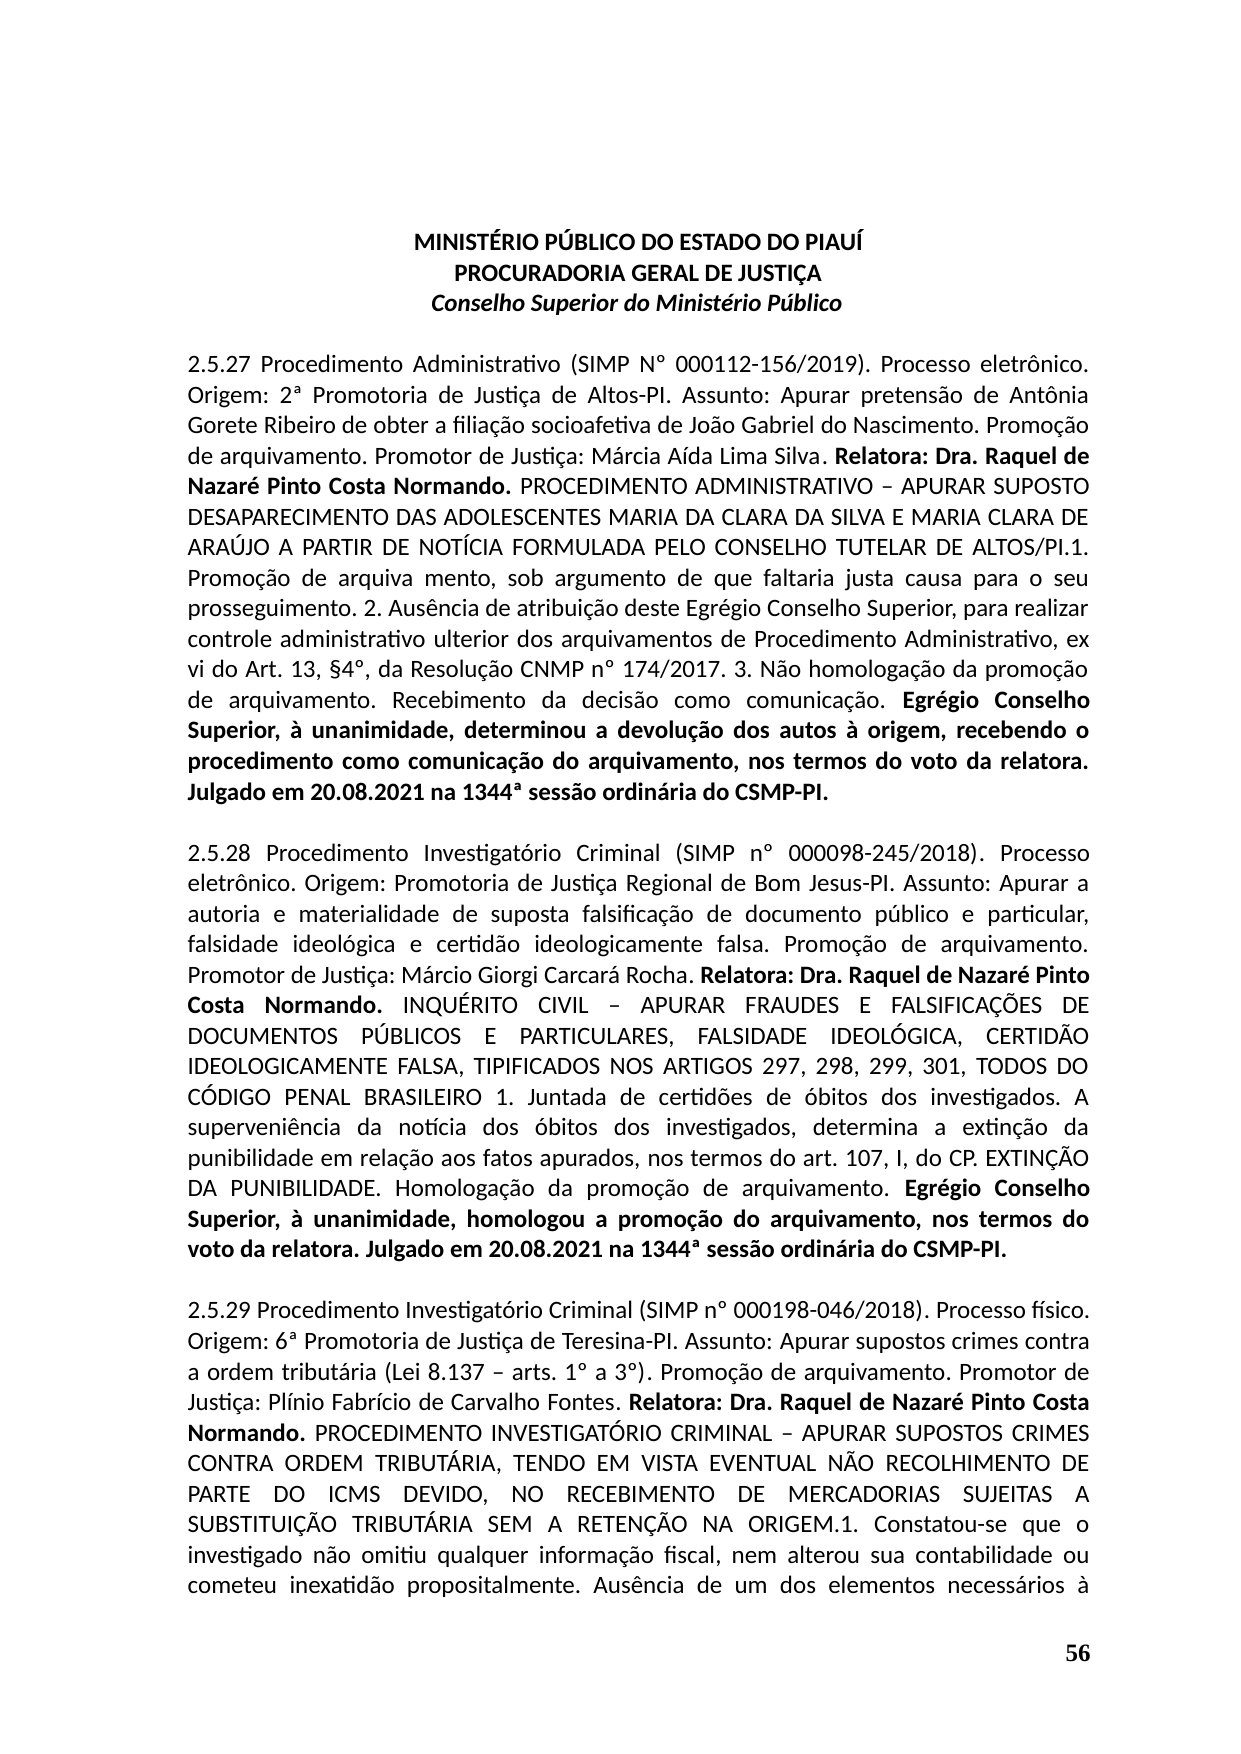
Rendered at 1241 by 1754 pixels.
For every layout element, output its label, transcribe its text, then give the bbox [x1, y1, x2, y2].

text 2.5.28 Procedimento Investigatório Criminal (SIMP nº 000098-245/2018). Processo eletrônico. Origem: Promotoria de Justiça Regional de Bom Jesus-PI. Assunto: Apurar a autoria e materialidade de suposta falsificação de documento público e particular, falsidade ideológica e certidão ideologicamente falsa. Promoção de arquivamento. Promotor de Justiça: Márcio Giorgi Carcará Rocha. Relatora: Dra. Raquel de Nazaré Pinto Costa Normando. INQUÉRITO CIVIL – APURAR FRAUDES E FALSIFICAÇÕES DE DOCUMENTOS PÚBLICOS E PARTICULARES, FALSIDADE IDEOLÓGICA, CERTIDÃO IDEOLOGICAMENTE FALSA, TIPIFICADOS NOS ARTIGOS 297, 298, 299, 301, TODOS DO CÓDIGO PENAL BRASILEIRO 1. Juntada de certidões de óbitos dos investigados. A superveniência da notícia dos óbitos dos investigados, determina a extinção da punibilidade em relação aos fatos apurados, nos termos do art. 107, I, do CP. EXTINÇÃO DA PUNIBILIDADE. Homologação da promoção de arquivamento. Egrégio Conselho Superior, à unanimidade, homologou a promoção do arquivamento, nos termos do voto da relatora. Julgado em 20.08.2021 na 1344ª sessão ordinária do CSMP-PI. [187, 837, 1090, 1264]
text 2.5.27 Procedimento Administrativo (SIMP Nº 000112-156/2019). Processo eletrônico. Origem: 2ª Promotoria de Justiça de Altos-PI. Assunto: Apurar pretensão de Antônia Gorete Ribeiro de obter a filiação socioafetiva de João Gabriel do Nascimento. Promoção de arquivamento. Promotor de Justiça: Márcia Aída Lima Silva. Relatora: Dra. Raquel de Nazaré Pinto Costa Normando. PROCEDIMENTO ADMINISTRATIVO – APURAR SUPOSTO DESAPARECIMENTO DAS ADOLESCENTES MARIA DA CLARA DA SILVA E MARIA CLARA DE ARAÚJO A PARTIR DE NOTÍCIA FORMULADA PELO CONSELHO TUTELAR DE ALTOS/PI.1. Promoção de arquiva mento, sob argumento de que faltaria justa causa para o seu prosseguimento. 2. Ausência de atribuição deste Egrégio Conselho Superior, para realizar controle administrativo ulterior dos arquivamentos de Procedimento Administrativo, ex vi do Art. 13, §4º, da Resolução CNMP nº 174/2017. 3. Não homologação da promoção de arquivamento. Recebimento da decisão como comunicação. Egrégio Conselho Superior, à unanimidade, determinou a devolução dos autos à origem, recebendo o procedimento como comunicação do arquivamento, nos termos do voto da relatora. Julgado em 20.08.2021 na 1344ª sessão ordinária do CSMP-PI. [187, 348, 1090, 806]
text 2.5.29 Procedimento Investigatório Criminal (SIMP nº 000198-046/2018). Processo físico. Origem: 6ª Promotoria de Justiça de Teresina-PI. Assunto: Apurar supostos crimes contra a ordem tributária (Lei 8.137 – arts. 1º a 3º). Promoção de arquivamento. Promotor de Justiça: Plínio Fabrício de Carvalho Fontes. Relatora: Dra. Raquel de Nazaré Pinto Costa Normando. PROCEDIMENTO INVESTIGATÓRIO CRIMINAL – APURAR SUPOSTOS CRIMES CONTRA ORDEM TRIBUTÁRIA, TENDO EM VISTA EVENTUAL NÃO RECOLHIMENTO DE PARTE DO ICMS DEVIDO, NO RECEBIMENTO DE MERCADORIAS SUJEITAS A SUBSTITUIÇÃO TRIBUTÁRIA SEM A RETENÇÃO NA ORIGEM.1. Constatou-se que o investigado não omitiu qualquer informação fiscal, nem alterou sua contabilidade ou cometeu inexatidão propositalmente. Ausência de um dos elementos necessários à [187, 1294, 1090, 1600]
